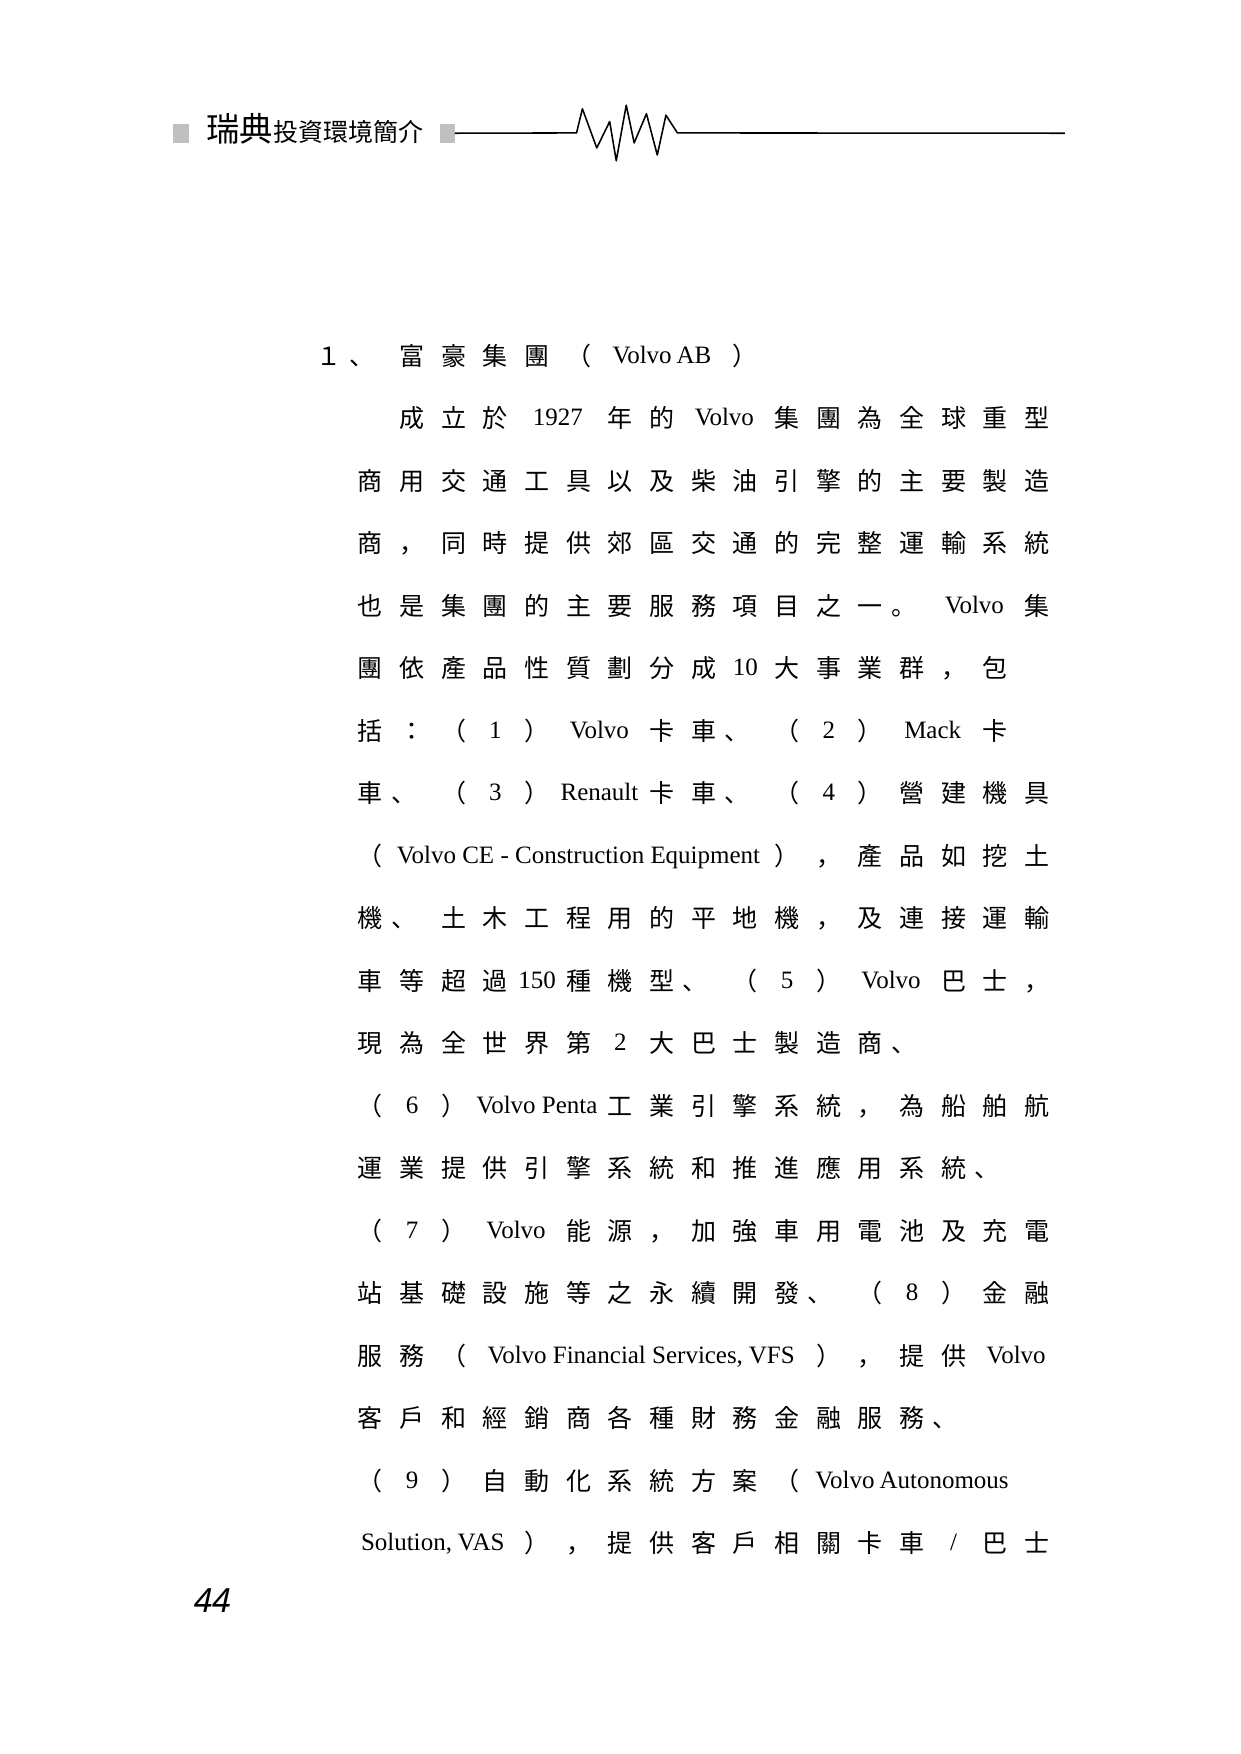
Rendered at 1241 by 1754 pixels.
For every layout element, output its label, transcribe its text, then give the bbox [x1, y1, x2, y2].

text 成立於1927年的Volvo集團為全球重型商用交通工具以及柴油引擎的主要製造商，同時提供郊區交通的完整運輸系統也是集團的主要服務項目之一。Volvo集團依產品性質劃分成10大事業群，包括：（1）Volvo卡車、（2）Mack卡車、（3）Renault卡車、（4）營建機具（Volvo CE - Construction Equipment），產品如挖土機、土木工程用的平地機，及連接運輸車等超過150種機型、（5）Volvo巴士，現為全世界第2大巴士製造商、（6）Volvo Penta工業引擎系統，為船舶航運業提供引擎系統和推進應用系統、（7）Volvo能源，加強車用電池及充電站基礎設施等之永續開發、（8）金融服務（Volvo Financial Services, VFS），提供Volvo客戶和經銷商各種財務金融服務、（9）自動化系統方案（Volvo Autonomous Solution, VAS），提供客戶相關卡車/巴士 [330, 375, 1058, 1563]
text １、富豪集團（Volvo AB） [281, 313, 1058, 375]
